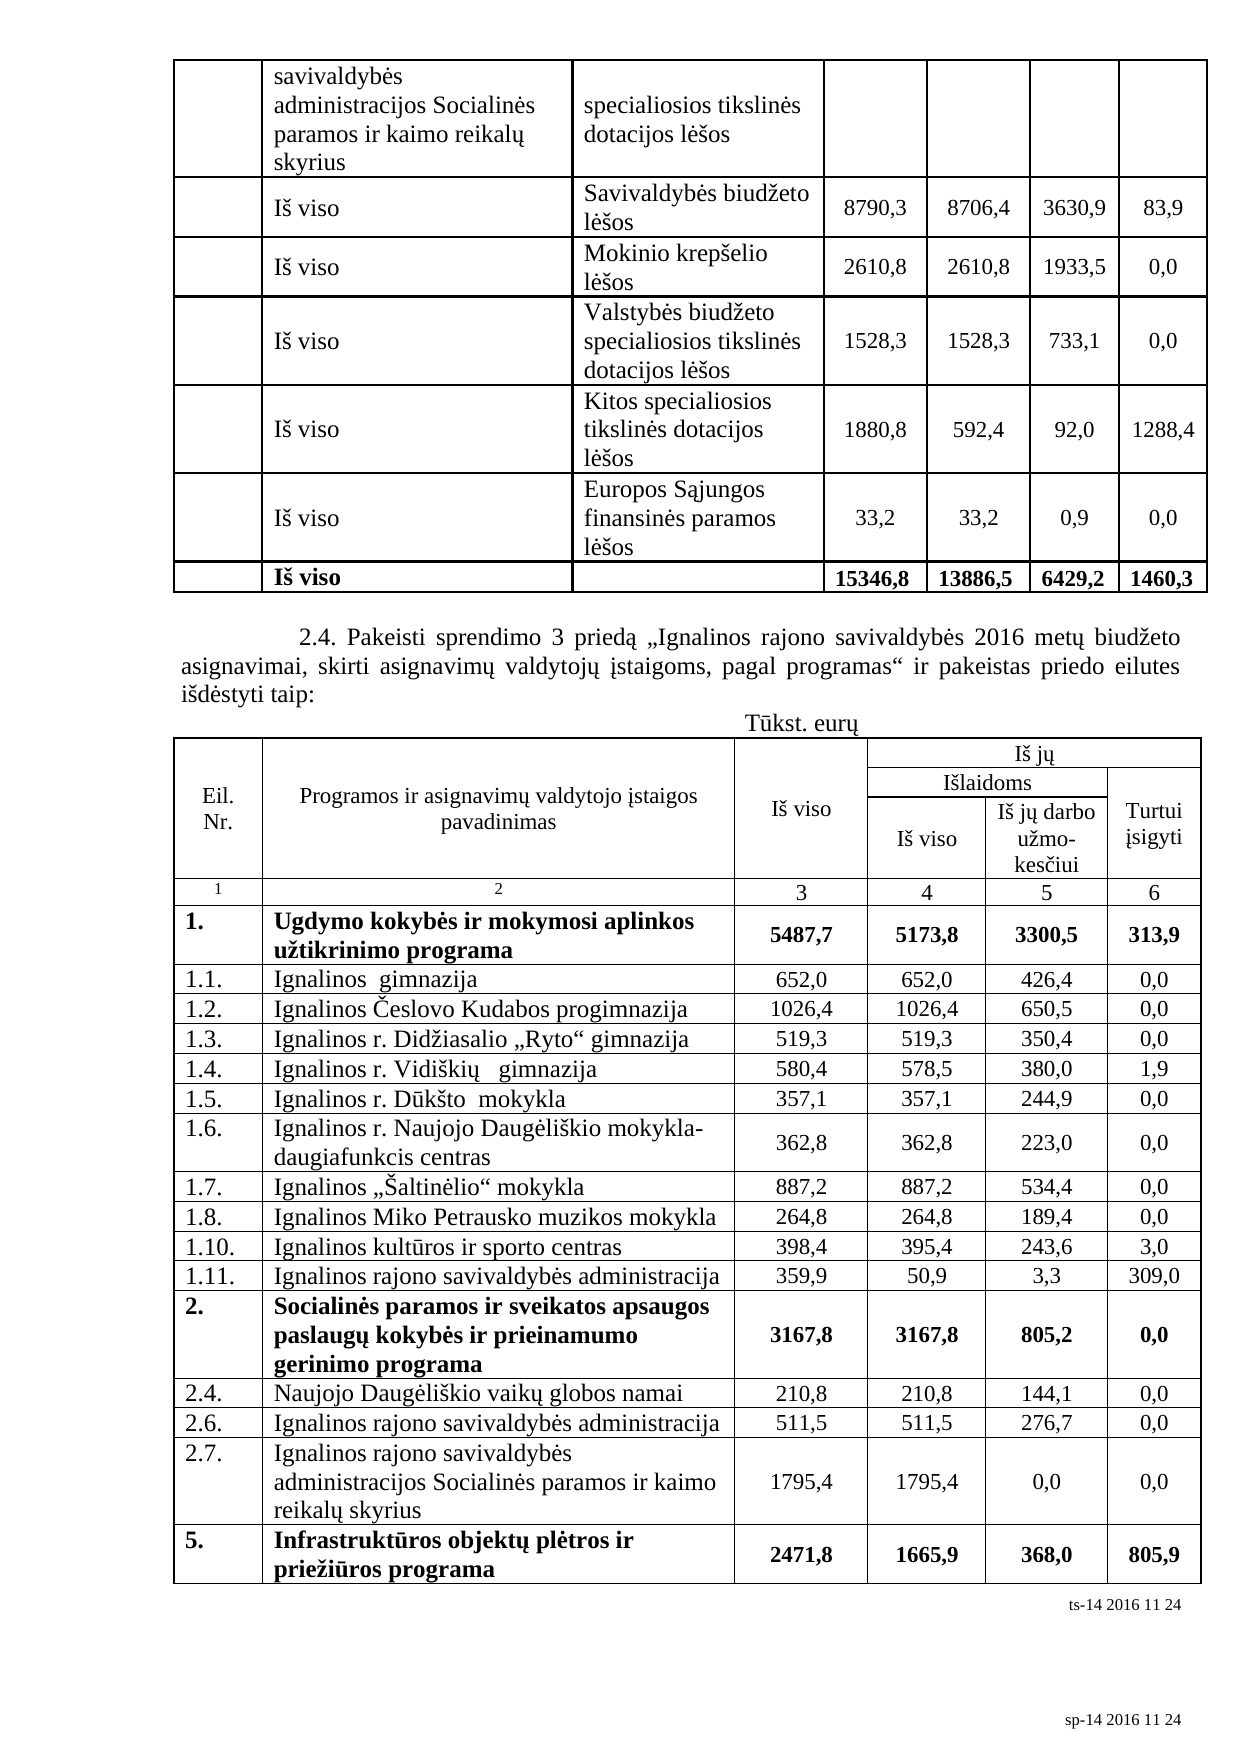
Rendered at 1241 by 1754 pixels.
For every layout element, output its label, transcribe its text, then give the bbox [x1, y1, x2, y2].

table_cell 264,8 [735, 1202, 867, 1231]
table_cell 5173,8 [868, 906, 985, 963]
table_cell 3,3 [986, 1261, 1107, 1290]
table_cell Ignalinos rajono savivaldybės administracija [263, 1408, 734, 1437]
table_cell [175, 386, 261, 472]
table_cell 1. [175, 906, 262, 963]
table_cell Kitos specialiosios tikslinės dotacijos lėšos [574, 386, 823, 472]
table_cell 0,0 [1108, 1202, 1200, 1231]
table_cell 887,2 [868, 1172, 985, 1201]
table_cell 33,2 [825, 474, 926, 560]
table_cell 519,3 [735, 1024, 867, 1053]
table_cell 580,4 [735, 1054, 867, 1083]
table_cell 1 [175, 879, 262, 905]
table_cell 0,0 [1108, 965, 1200, 993]
table_cell 1460,3 [1120, 563, 1206, 591]
table_cell 350,4 [986, 1024, 1107, 1053]
table_cell 362,8 [735, 1114, 867, 1171]
table_cell Iš viso [263, 298, 571, 384]
table_cell [928, 61, 1029, 176]
table_cell 13886,5 [928, 563, 1029, 591]
table_cell 1.10. [175, 1232, 262, 1260]
table_cell Iš viso [868, 798, 985, 877]
table_cell 309,0 [1108, 1261, 1200, 1290]
table_cell Ugdymo kokybės ir mokymosi aplinkos užtikrinimo programa [263, 906, 734, 963]
table_cell 511,5 [735, 1408, 867, 1437]
table_cell [175, 178, 261, 236]
table_header Iš viso [735, 739, 867, 877]
table_cell 1,9 [1108, 1054, 1200, 1083]
text Tūkst. eurų [181, 708, 1181, 737]
table_cell [825, 61, 926, 176]
table_cell 50,9 [868, 1261, 985, 1290]
table_cell [175, 238, 261, 295]
table_cell 1528,3 [928, 298, 1029, 384]
table_cell 264,8 [868, 1202, 985, 1231]
table_cell 0,9 [1031, 474, 1118, 560]
table_cell Valstybės biudžeto specialiosios tikslinės dotacijos lėšos [574, 298, 823, 384]
table_cell 1.2. [175, 994, 262, 1023]
table_cell 1.11. [175, 1261, 262, 1290]
table_cell 0,0 [1120, 474, 1206, 560]
table_cell 1933,5 [1031, 238, 1118, 295]
table_cell 92,0 [1031, 386, 1118, 472]
table_cell 313,9 [1108, 906, 1200, 963]
table_cell Ignalinos gimnazija [263, 965, 734, 993]
table_cell 534,4 [986, 1172, 1107, 1201]
table_cell 0,0 [1108, 1291, 1200, 1377]
table_cell 1.7. [175, 1172, 262, 1201]
table_cell Iš jų darbo užmo-kesčiui [986, 798, 1107, 877]
table_cell 3167,8 [868, 1291, 985, 1377]
table_cell Savivaldybės biudžeto lėšos [574, 178, 823, 236]
table_cell Mokinio krepšelio lėšos [574, 238, 823, 295]
table_cell Iš viso [263, 474, 571, 560]
table_cell 805,2 [986, 1291, 1107, 1377]
table_cell 243,6 [986, 1232, 1107, 1260]
table_cell 0,0 [1108, 1438, 1200, 1524]
table_cell 2471,8 [735, 1525, 867, 1583]
table_cell 1288,4 [1120, 386, 1206, 472]
table_cell 519,3 [868, 1024, 985, 1053]
table_cell 83,9 [1120, 178, 1206, 236]
table_cell 1.1. [175, 965, 262, 993]
table_cell 1795,4 [868, 1438, 985, 1524]
table_cell 0,0 [1108, 1172, 1200, 1201]
table_cell 1.6. [175, 1114, 262, 1171]
table_cell 0,0 [1120, 238, 1206, 295]
table_cell 8706,4 [928, 178, 1029, 236]
table_cell Naujojo Daugėliškio vaikų globos namai [263, 1379, 734, 1407]
table_cell 5 [986, 879, 1107, 905]
table_cell Išlaidoms [868, 768, 1107, 796]
table_cell 2.6. [175, 1408, 262, 1437]
table_cell 189,4 [986, 1202, 1107, 1231]
table_cell 1.3. [175, 1024, 262, 1053]
table_cell Ignalinos r. Dūkšto mokykla [263, 1084, 734, 1112]
table_cell 1.5. [175, 1084, 262, 1112]
table_cell 511,5 [868, 1408, 985, 1437]
table_cell 398,4 [735, 1232, 867, 1260]
table_cell 1026,4 [868, 994, 985, 1023]
table_cell 357,1 [868, 1084, 985, 1112]
table_cell Turtui įsigyti [1108, 768, 1200, 877]
table_cell 3167,8 [735, 1291, 867, 1377]
table_cell Ignalinos rajono savivaldybės administracijos Socialinės paramos ir kaimo reikalų skyrius [263, 1438, 734, 1524]
table_header Iš jų [868, 739, 1200, 767]
text 2.4. Pakeisti sprendimo 3 priedą „Ignalinos rajono savivaldybės 2016 metų biudžeto asignavimai, skirti asignavimų valdytojų įstaigoms, pagal programas“ ir pakeistas priedo eilutes išdėstyti taip: [181, 622, 1181, 708]
table_cell 357,1 [735, 1084, 867, 1112]
table_cell 1795,4 [735, 1438, 867, 1524]
table_header Eil. Nr. [175, 739, 262, 877]
table_cell 1.8. [175, 1202, 262, 1231]
table_cell Iš viso [263, 563, 571, 591]
table_cell [175, 298, 261, 384]
table_cell 0,0 [1108, 1024, 1200, 1053]
table_cell 5487,7 [735, 906, 867, 963]
table_cell 887,2 [735, 1172, 867, 1201]
table_cell Ignalinos „Šaltinėlio“ mokykla [263, 1172, 734, 1201]
table_cell 0,0 [1108, 1408, 1200, 1437]
table_cell Ignalinos kultūros ir sporto centras [263, 1232, 734, 1260]
table_cell Ignalinos r. Vidiškių gimnazija [263, 1054, 734, 1083]
table_cell 1665,9 [868, 1525, 985, 1583]
table_cell 805,9 [1108, 1525, 1200, 1583]
table_cell Iš viso [263, 386, 571, 472]
table_cell 276,7 [986, 1408, 1107, 1437]
table_cell 3 [735, 879, 867, 905]
table_cell 578,5 [868, 1054, 985, 1083]
table_cell Socialinės paramos ir sveikatos apsaugos paslaugų kokybės ir prieinamumo gerinimo programa [263, 1291, 734, 1377]
table_cell Iš viso [263, 238, 571, 295]
table_cell 359,9 [735, 1261, 867, 1290]
table_cell 0,0 [1108, 1114, 1200, 1171]
table_cell 0,0 [986, 1438, 1107, 1524]
table_cell 652,0 [868, 965, 985, 993]
table_cell 380,0 [986, 1054, 1107, 1083]
table_cell [1031, 61, 1118, 176]
table_cell 15346,8 [825, 563, 926, 591]
table_cell Ignalinos r. Didžiasalio „Ryto“ gimnazija [263, 1024, 734, 1053]
table_cell Iš viso [263, 178, 571, 236]
table_cell 652,0 [735, 965, 867, 993]
table_cell 0,0 [1108, 1084, 1200, 1112]
table_cell 3,0 [1108, 1232, 1200, 1260]
table_cell Europos Sąjungos finansinės paramos lėšos [574, 474, 823, 560]
table_cell Infrastruktūros objektų plėtros ir priežiūros programa [263, 1525, 734, 1583]
table_cell Ignalinos Miko Petrausko muzikos mokykla [263, 1202, 734, 1231]
table_cell 4 [868, 879, 985, 905]
table_cell 1.4. [175, 1054, 262, 1083]
table_cell 362,8 [868, 1114, 985, 1171]
table_cell savivaldybės administracijos Socialinės paramos ir kaimo reikalų skyrius [263, 61, 571, 176]
table_cell 1880,8 [825, 386, 926, 472]
table_cell 2 [263, 879, 734, 905]
table_cell 210,8 [868, 1379, 985, 1407]
table_cell 0,0 [1108, 1379, 1200, 1407]
table_cell [175, 474, 261, 560]
table_cell [175, 563, 261, 591]
table_cell 3300,5 [986, 906, 1107, 963]
table_cell 650,5 [986, 994, 1107, 1023]
table_cell 3630,9 [1031, 178, 1118, 236]
table_cell 8790,3 [825, 178, 926, 236]
table_cell 2.4. [175, 1379, 262, 1407]
table_cell 5. [175, 1525, 262, 1583]
table_cell 426,4 [986, 965, 1107, 993]
table_cell 33,2 [928, 474, 1029, 560]
table_cell 210,8 [735, 1379, 867, 1407]
table_cell specialiosios tikslinės dotacijos lėšos [574, 61, 823, 176]
table_cell 592,4 [928, 386, 1029, 472]
table_cell 1528,3 [825, 298, 926, 384]
table_cell 395,4 [868, 1232, 985, 1260]
table_cell 244,9 [986, 1084, 1107, 1112]
table_cell [175, 61, 261, 176]
table_cell 0,0 [1108, 994, 1200, 1023]
table_cell Ignalinos Česlovo Kudabos progimnazija [263, 994, 734, 1023]
table_cell 733,1 [1031, 298, 1118, 384]
table_cell 368,0 [986, 1525, 1107, 1583]
table_cell 1026,4 [735, 994, 867, 1023]
table_cell [1120, 61, 1206, 176]
table_cell [574, 563, 823, 591]
table_cell 2.7. [175, 1438, 262, 1524]
table_cell 6429,2 [1031, 563, 1118, 591]
table_header Programos ir asignavimų valdytojo įstaigos pavadinimas [263, 739, 734, 877]
table_cell 6 [1108, 879, 1200, 905]
table_cell 2. [175, 1291, 262, 1377]
table_cell 2610,8 [928, 238, 1029, 295]
table_cell 144,1 [986, 1379, 1107, 1407]
table_cell Ignalinos rajono savivaldybės administracija [263, 1261, 734, 1290]
table_cell 0,0 [1120, 298, 1206, 384]
table_cell Ignalinos r. Naujojo Daugėliškio mokykla- daugiafunkcis centras [263, 1114, 734, 1171]
table_cell 223,0 [986, 1114, 1107, 1171]
table_cell 2610,8 [825, 238, 926, 295]
